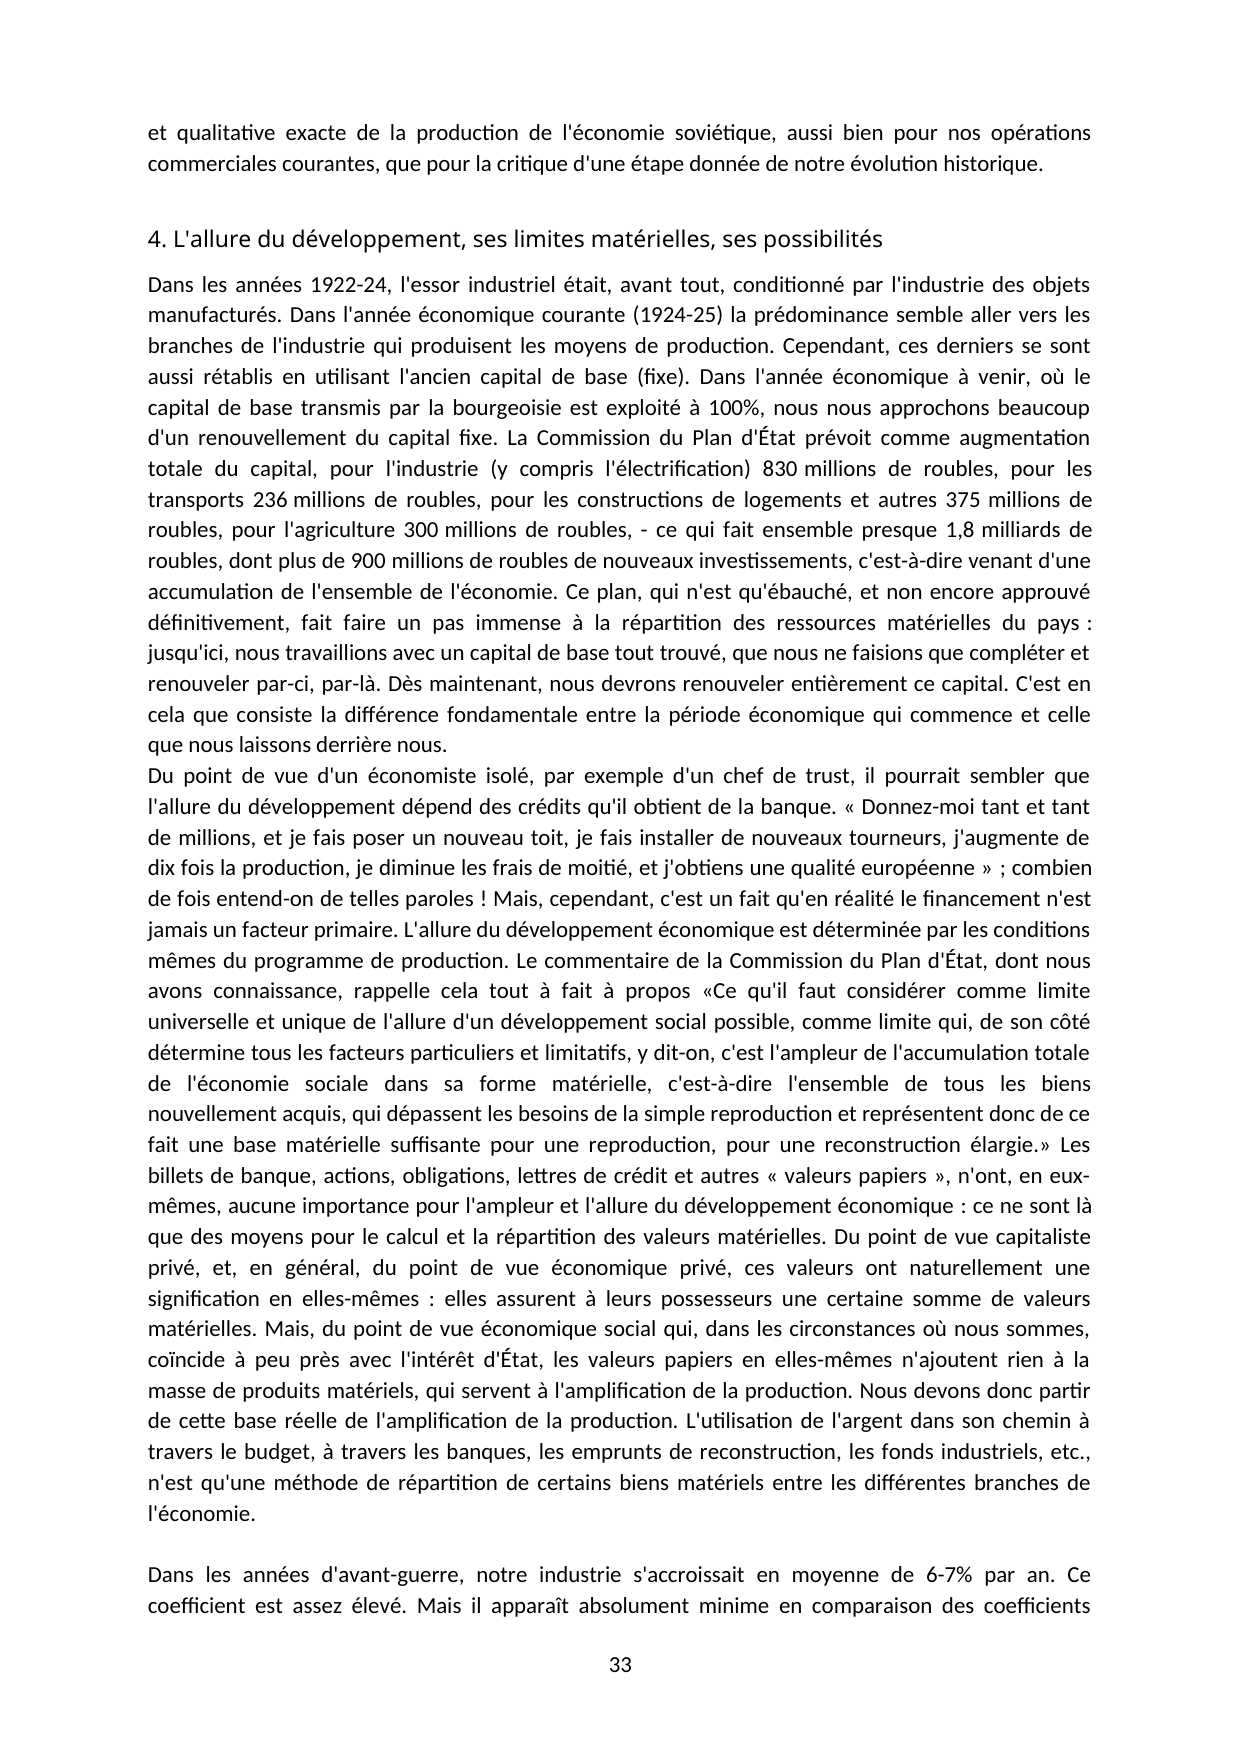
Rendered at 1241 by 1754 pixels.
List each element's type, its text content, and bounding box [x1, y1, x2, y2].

text Dans les années d'avant-guerre, notre industrie s'accroissait en moyenne de 6-7% par an. Ce coefficient est assez élevé. Mais il apparaît absolument minime en comparaison des coefficients [148, 1560, 1092, 1619]
text Dans les années 1922-24, l'essor industriel était, avant tout, conditionné par l'industrie des objets manufacturés. Dans l'année économique courante (1924-25) la prédominance semble aller vers les branches de l'industrie qui produisent les moyens de production. Cependant, ces derniers se sont aussi rétablis en utilisant l'ancien capital de base (fixe). Dans l'année économique à venir, où le capital de base transmis par la bourgeoisie est exploité à 100%, nous nous approchons beaucoup d'un renouvellement du capital fixe. La Commission du Plan d'État prévoit comme augmentation totale du capital, pour l'industrie (y compris l'électrification) 830 millions de roubles, pour les transports 236 millions de roubles, pour les constructions de logements et autres 375 millions de roubles, pour l'agriculture 300 millions de roubles, - ce qui fait ensemble presque 1,8 milliards de roubles, dont plus de 900 millions de roubles de nouveaux investissements, c'est-à-dire venant d'une accumulation de l'ensemble de l'économie. Ce plan, qui n'est qu'ébauché, et non encore approuvé définitivement, fait faire un pas immense à la répartition des ressources matérielles du pays : jusqu'ici, nous travaillions avec un capital de base tout trouvé, que nous ne faisions que compléter et renouveler par-ci, par-là. Dès maintenant, nous devrons renouveler entièrement ce capital. C'est en cela que consiste la différence fondamentale entre la période économique qui commence et celle que nous laissons derrière nous. [148, 270, 1092, 759]
text Du point de vue d'un économiste isolé, par exemple d'un chef de trust, il pourrait sembler que l'allure du développement dépend des crédits qu'il obtient de la banque. « Donnez-moi tant et tant de millions, et je fais poser un nouveau toit, je fais installer de nouveaux tourneurs, j'augmente de dix fois la production, je diminue les frais de moitié, et j'obtiens une qualité européenne » ; combien de fois entend-on de telles paroles ! Mais, cependant, c'est un fait qu'en réalité le financement n'est jamais un facteur primaire. L'allure du développement économique est déterminée par les conditions mêmes du programme de production. Le commentaire de la Commission du Plan d'État, dont nous avons connaissance, rappelle cela tout à fait à propos «Ce qu'il faut considérer comme limite universelle et unique de l'allure d'un développement social possible, comme limite qui, de son côté détermine tous les facteurs particuliers et limitatifs, y dit-on, c'est l'ampleur de l'accumulation totale de l'économie sociale dans sa forme matérielle, c'est-à-dire l'ensemble de tous les biens nouvellement acquis, qui dépassent les besoins de la simple reproduction et représentent donc de ce fait une base matérielle suffisante pour une reproduction, pour une reconstruction élargie.» Les billets de banque, actions, obligations, lettres de crédit et autres « valeurs papiers », n'ont, en eux-mêmes, aucune importance pour l'ampleur et l'allure du développement économique : ce ne sont là que des moyens pour le calcul et la répartition des valeurs matérielles. Du point de vue capitaliste privé, et, en général, du point de vue économique privé, ces valeurs ont naturellement une signification en elles-mêmes : elles assurent à leurs possesseurs une certaine somme de valeurs matérielles. Mais, du point de vue économique social qui, dans les circonstances où nous sommes, coïncide à peu près avec l'intérêt d'État, les valeurs papiers en elles-mêmes n'ajoutent rien à la masse de produits matériels, qui servent à l'amplification de la production. Nous devons donc partir de cette base réelle de l'amplification de la production. L'utilisation de l'argent dans son chemin à travers le budget, à travers les banques, les emprunts de reconstruction, les fonds industriels, etc., n'est qu'une méthode de répartition de certains biens matériels entre les différentes branches de l'économie. [148, 761, 1092, 1527]
subtitle 4. L'allure du développement, ses limites matérielles, ses possibilités [148, 223, 1092, 254]
text et qualitative exacte de la production de l'économie soviétique, aussi bien pour nos opérations commerciales courantes, que pour la critique d'une étape donnée de notre évolution historique. [148, 118, 1092, 177]
